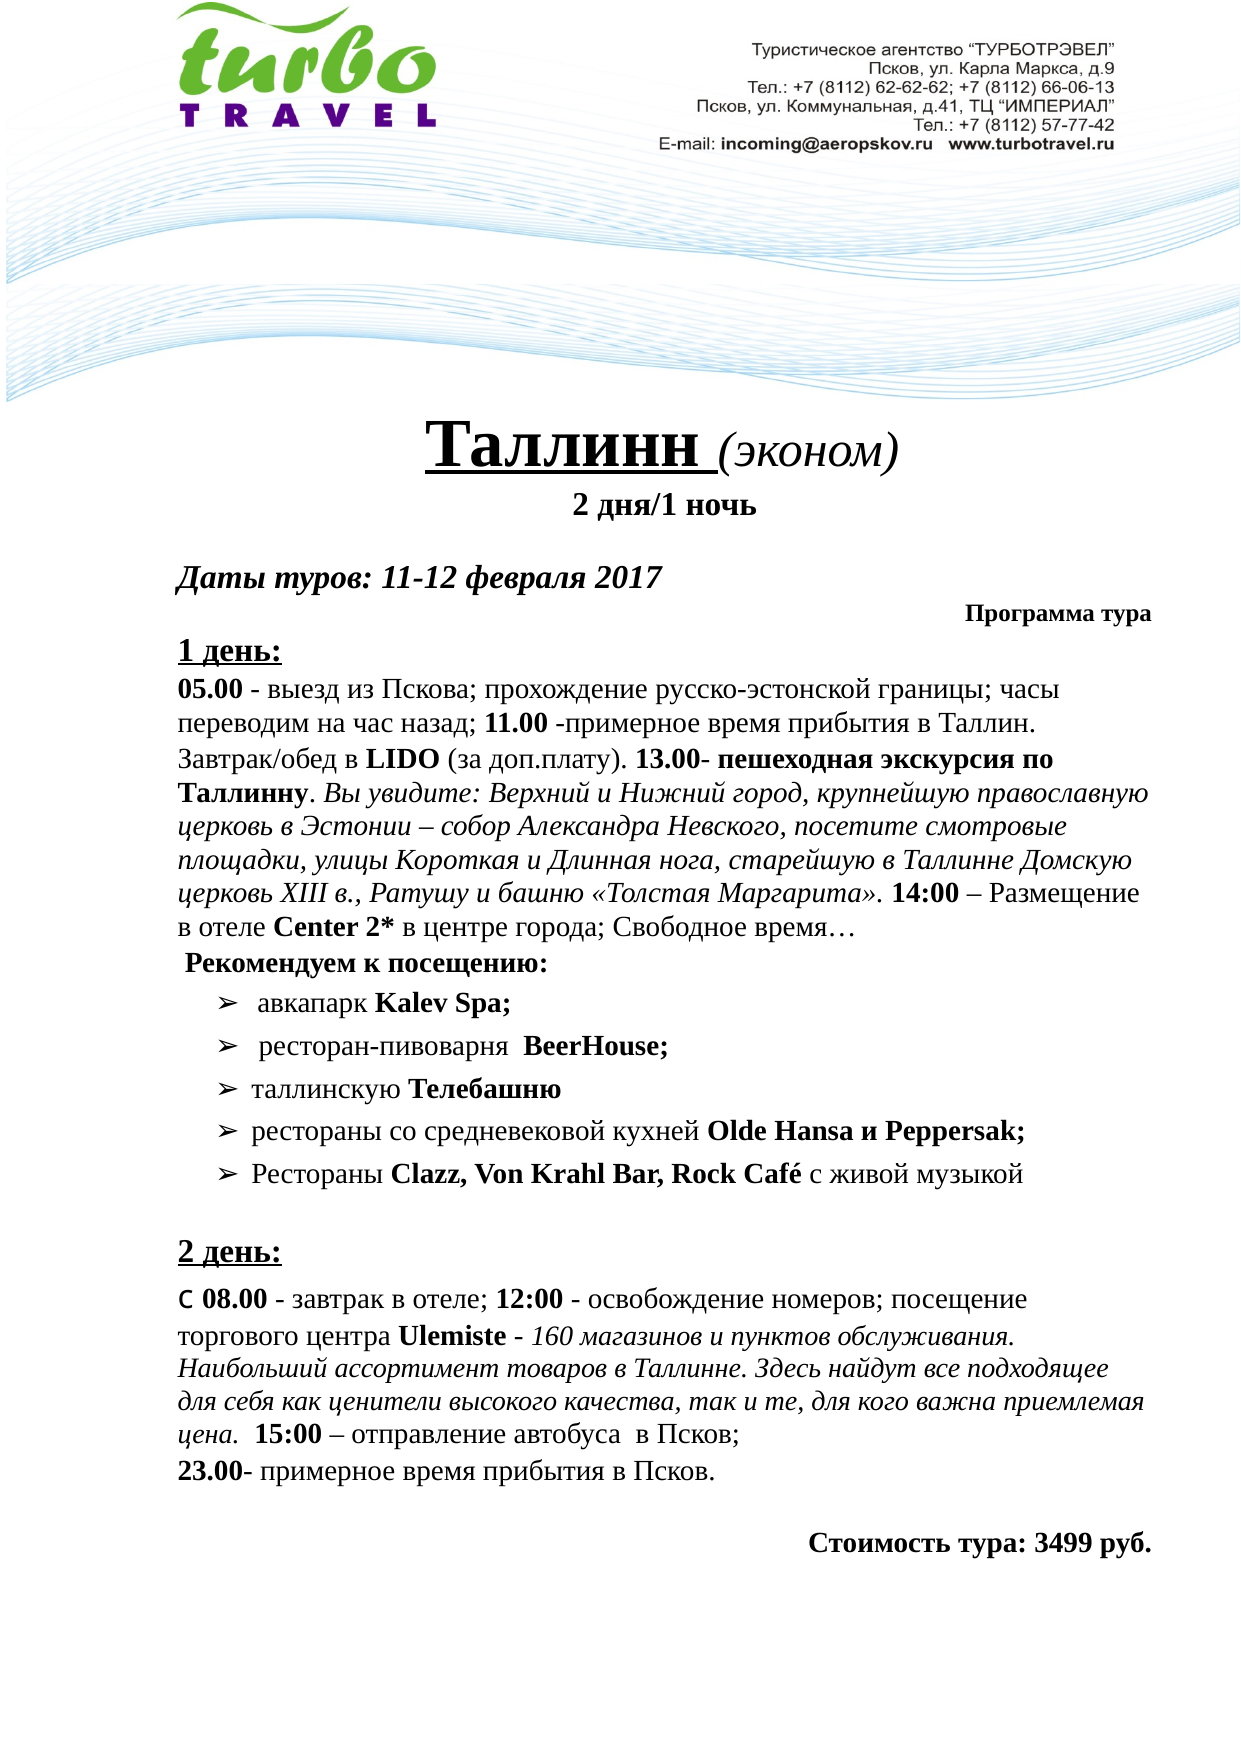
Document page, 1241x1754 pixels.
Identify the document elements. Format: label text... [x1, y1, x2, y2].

text 23.00- примерное время прибытия в Псков. [177, 1453, 1152, 1486]
text 2 дня/1 ночь [177, 484, 1152, 522]
list авкапарк Kalev Spa; [215, 982, 1152, 1021]
list рестораны со средневековой кухней Olde Hansa и Peppersak; [215, 1109, 1152, 1149]
text 2 день: [177, 1231, 1152, 1269]
list таллинскую Телебашню [215, 1067, 1152, 1107]
text 05.00 - выезд из Пскова; прохождение русско-эстонской границы; часы переводим на час назад; 11.00 -примерное время прибытия в Таллин. [177, 671, 1152, 738]
picture [6, 2, 1241, 402]
text Стоимость тура: 3499 руб. [177, 1526, 1152, 1559]
text Даты туров: 11-12 февраля 2017 [177, 557, 1152, 595]
text Программа тура [177, 598, 1152, 627]
text 1 день: [177, 630, 1152, 668]
text Таллинн (эконом) [177, 402, 1152, 481]
list ресторан-пивоварня BeerHouse; [215, 1024, 1152, 1064]
text Рекомендуем к посещению: [177, 945, 1152, 979]
text с 08.00 - завтрак в отеле; 12:00 - освобождение номеров; посещение торгового центра Ulemiste - 160 магазинов и пунктов обслуживания. Наибольший ассортимент товаров в Таллинне. Здесь найдут все подходящее для себя как ценители высокого качества, так и те, для кого важна приемлемая цена. 15:00 – отправление автобуса в Псков; [177, 1272, 1152, 1450]
list Рестораны Clazz, Von Krahl Bar, Rock Café с живой музыкой [215, 1152, 1152, 1192]
text Завтрак/обед в LIDO (за доп.плату). 13.00- пешеходная экскурсия по Таллинну. Вы увидите: Верхний и Нижний город, крупнейшую православную церковь в Эстонии – собор Александра Невского, посетите смотровые площадки, улицы Короткая и Длинная нога, старейшую в Таллинне Домскую церковь XIII в., Ратушу и башню «Толстая Маргарита». 14:00 – Размещение в отеле Center 2* в центре города; Свободное время… [177, 741, 1152, 942]
